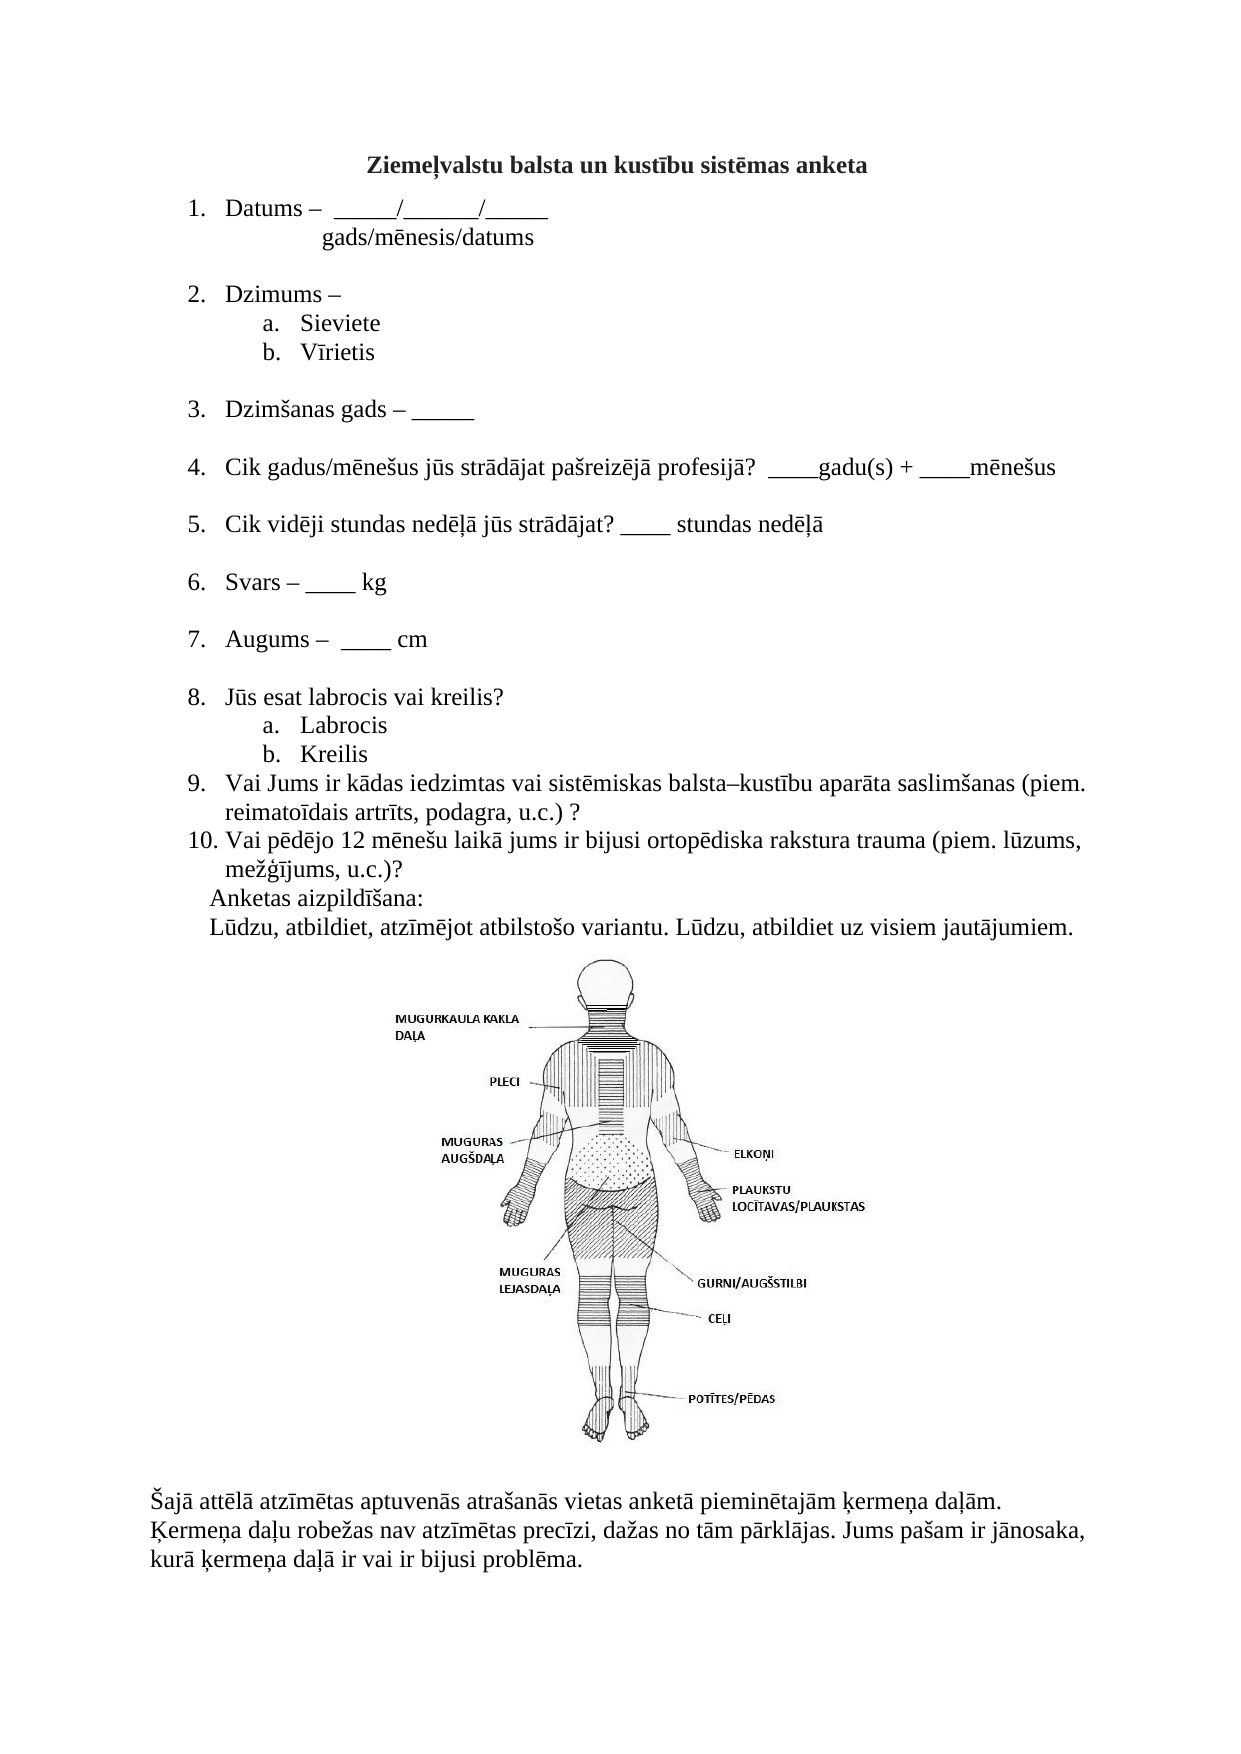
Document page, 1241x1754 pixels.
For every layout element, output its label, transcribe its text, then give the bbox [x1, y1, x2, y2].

list Cik vidēji stundas nedēļā jūs strādājat? ____ stundas nedēļā [187, 509, 1090, 538]
text Anketas aizpildīšana: [150, 883, 1090, 912]
text Šajā attēlā atzīmētas aptuvenās atrašanās vietas anketā pieminētajām ķermeņa daļām. Ķermeņa daļu robežas nav atzīmētas precīzi, dažas no tām pārklājas. Jums pašam ir jānosaka, kurā ķermeņa daļā ir vai ir bijusi problēma. [150, 1486, 1090, 1572]
text Lūdzu, atbildiet, atzīmējot atbilstošo variantu. Lūdzu, atbildiet uz visiem jautājumiem. [150, 912, 1090, 941]
text Ziemeļvalstu balsta un kustību sistēmas anketa [150, 150, 1090, 179]
list Cik gadus/mēnešus jūs strādājat pašreizējā profesijā? ____gadu(s) + ____mēnešus [187, 452, 1090, 481]
list Augums – ____ cm [187, 624, 1090, 653]
list Labrocis [262, 711, 1090, 739]
list Svars – ____ kg [187, 567, 1090, 596]
list Kreilis [262, 739, 1090, 768]
list Vīrietis [262, 337, 1090, 366]
list Dzimšanas gads – _____ [187, 394, 1090, 423]
list Dzimums – [187, 279, 1090, 308]
list Jūs esat labrocis vai kreilis? [187, 682, 1090, 711]
text gads/mēnesis/datums [209, 222, 1090, 251]
list Sieviete [262, 308, 1090, 337]
list Vai pēdējo 12 mēnešu laikā jums ir bijusi ortopēdiska rakstura trauma (piem. lūzums, mežģījums, u.c.)? [187, 826, 1090, 883]
list Datums – _____/______/_____ [187, 193, 1090, 222]
list Vai Jums ir kādas iedzimtas vai sistēmiskas balsta–kustību aparāta saslimšanas (piem. reimatoīdais artrīts, podagra, u.c.) ? [187, 768, 1090, 826]
